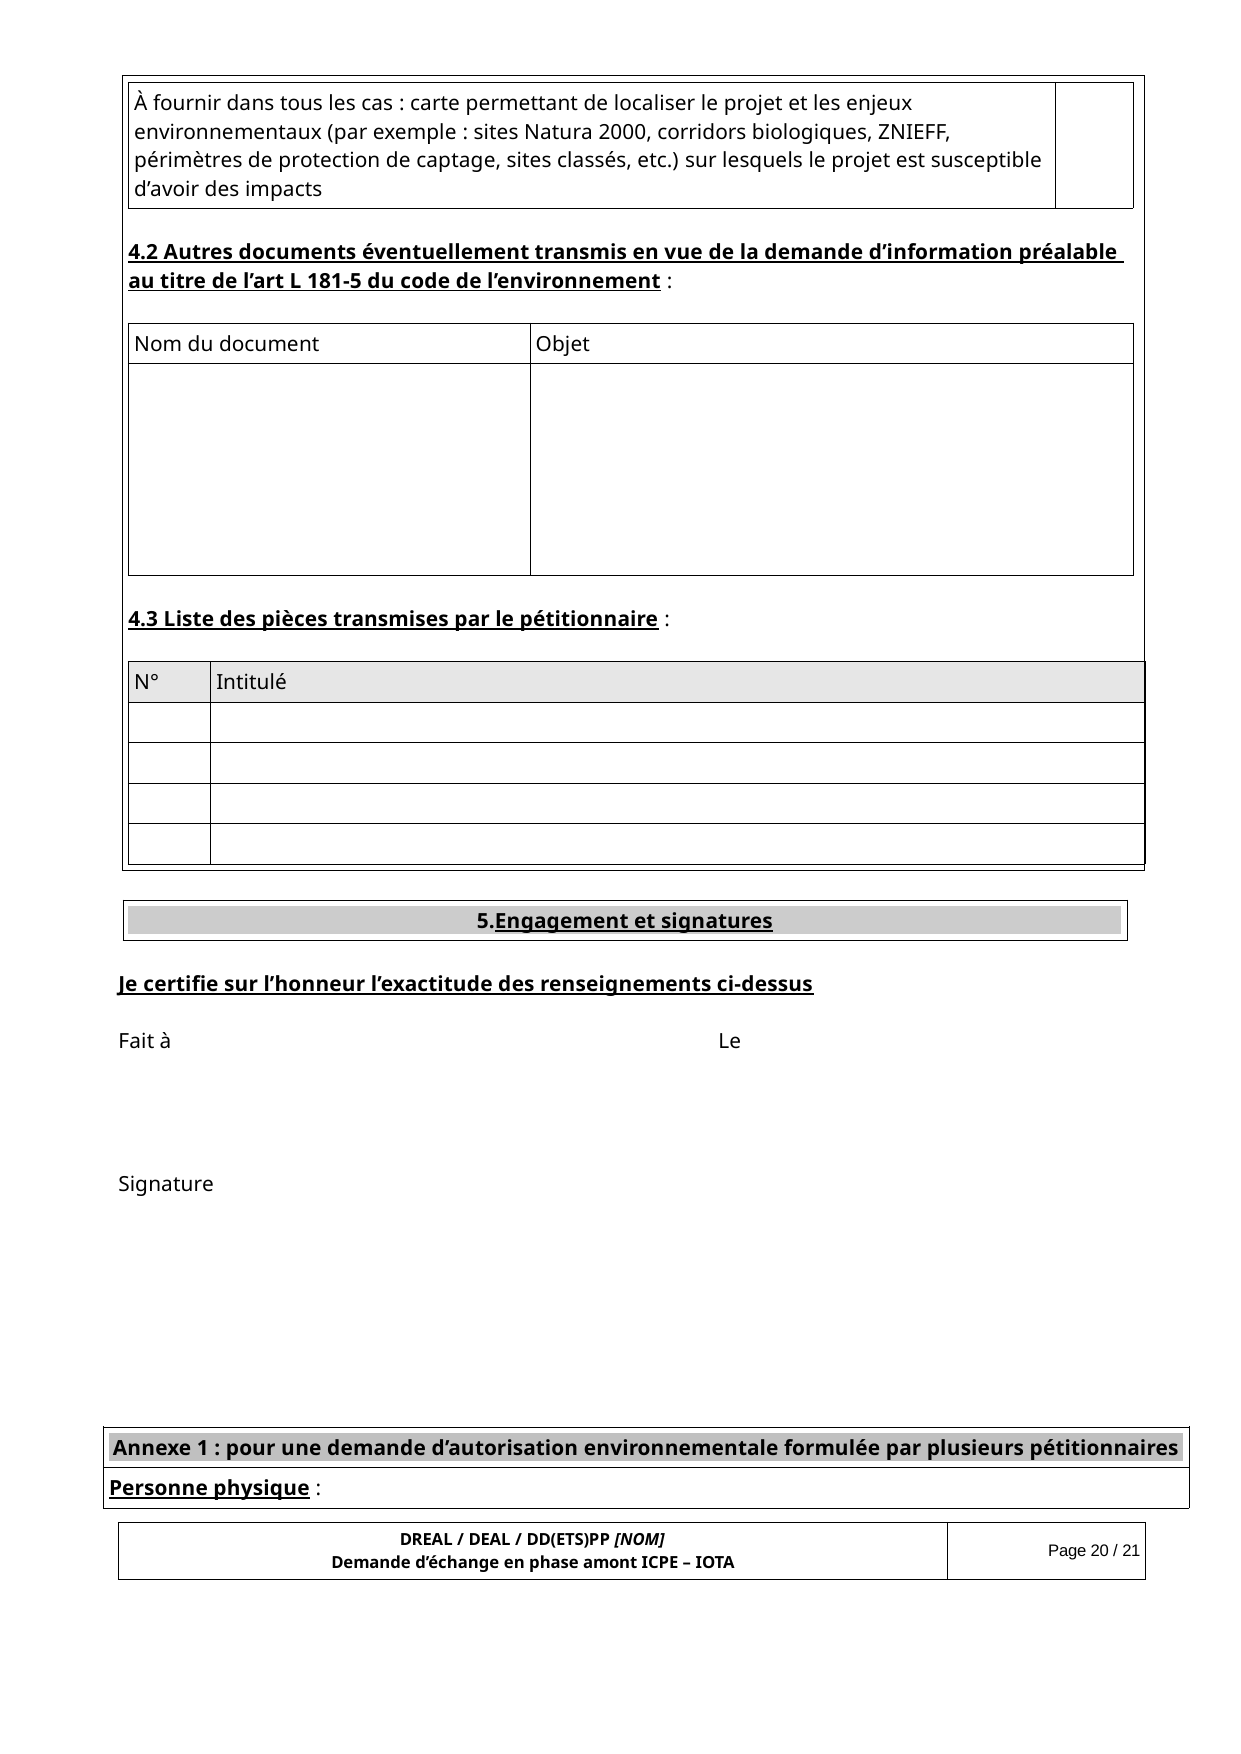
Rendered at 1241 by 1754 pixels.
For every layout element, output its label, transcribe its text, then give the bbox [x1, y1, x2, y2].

table_cell 4.2 Autres documents éventuellement transmis en vue de la demande d’information préalable au titre de l’art L 181-5 du code de l’environnement : 4.3 Liste des pièces transmises par le pétitionnaire : [123, 76, 1144, 870]
text Je certifie sur l’honneur l’exactitude des renseignements ci-dessus [118, 969, 1122, 998]
table_cell [211, 784, 1144, 823]
table_header N° [129, 662, 210, 702]
table_cell [211, 743, 1144, 783]
table_header Nom du document [129, 324, 530, 363]
table_cell [129, 703, 210, 742]
table_cell [129, 364, 530, 575]
table_cell [129, 824, 210, 864]
table_cell [211, 824, 1144, 864]
table_cell [1056, 83, 1133, 208]
table_header Intitulé [211, 662, 1144, 702]
table_cell À fournir dans tous les cas : carte permettant de localiser le projet et les enjeux environnementaux (par exemple : sites Natura 2000, corridors biologiques, ZNIEFF, périmètres de protection de captage, sites classés, etc.) sur lesquels le projet est susceptible d’avoir des impacts [129, 83, 1055, 208]
table_cell Personne physique : Nom : Prénom(s) : Adresse : Numéro : Voie : Lieu-dit : Localité : Code postal : B.P. : Cedex : Pays : Coordonnées : Téléphone : Courrier électronique : Personne morale : Forme juridique : Dénomination /Raison sociale : Adresse du siège social : Numéro : Voie : Lieu-dit : Localité : Code postal : B.P. : Cedex : Pays : Coordonnées : Téléphone : Courrier électronique : Personne habilitée à fournir des renseignements sur la présente demande : Nom : Prénom(s): Qualité : Coordonnées : Téléphone : Courrier électronique : En cas de co-maîtrise d’ouvrage, listez ci-dessous l’ensemble des maîtres d’ouvrage [104, 1468, 1189, 1507]
table_header 5.Engagement et signatures [124, 901, 1127, 940]
table_header Annexe 1 : pour une demande d’autorisation environnementale formulée par plusieurs pétitionnaires [104, 1428, 1189, 1467]
table_cell [129, 743, 210, 783]
text Signature [118, 1169, 1122, 1197]
table_cell [211, 703, 1144, 742]
table_cell [531, 364, 1133, 575]
text Fait à Le [118, 1026, 1122, 1055]
table_cell [129, 784, 210, 823]
table_header Objet [531, 324, 1133, 363]
